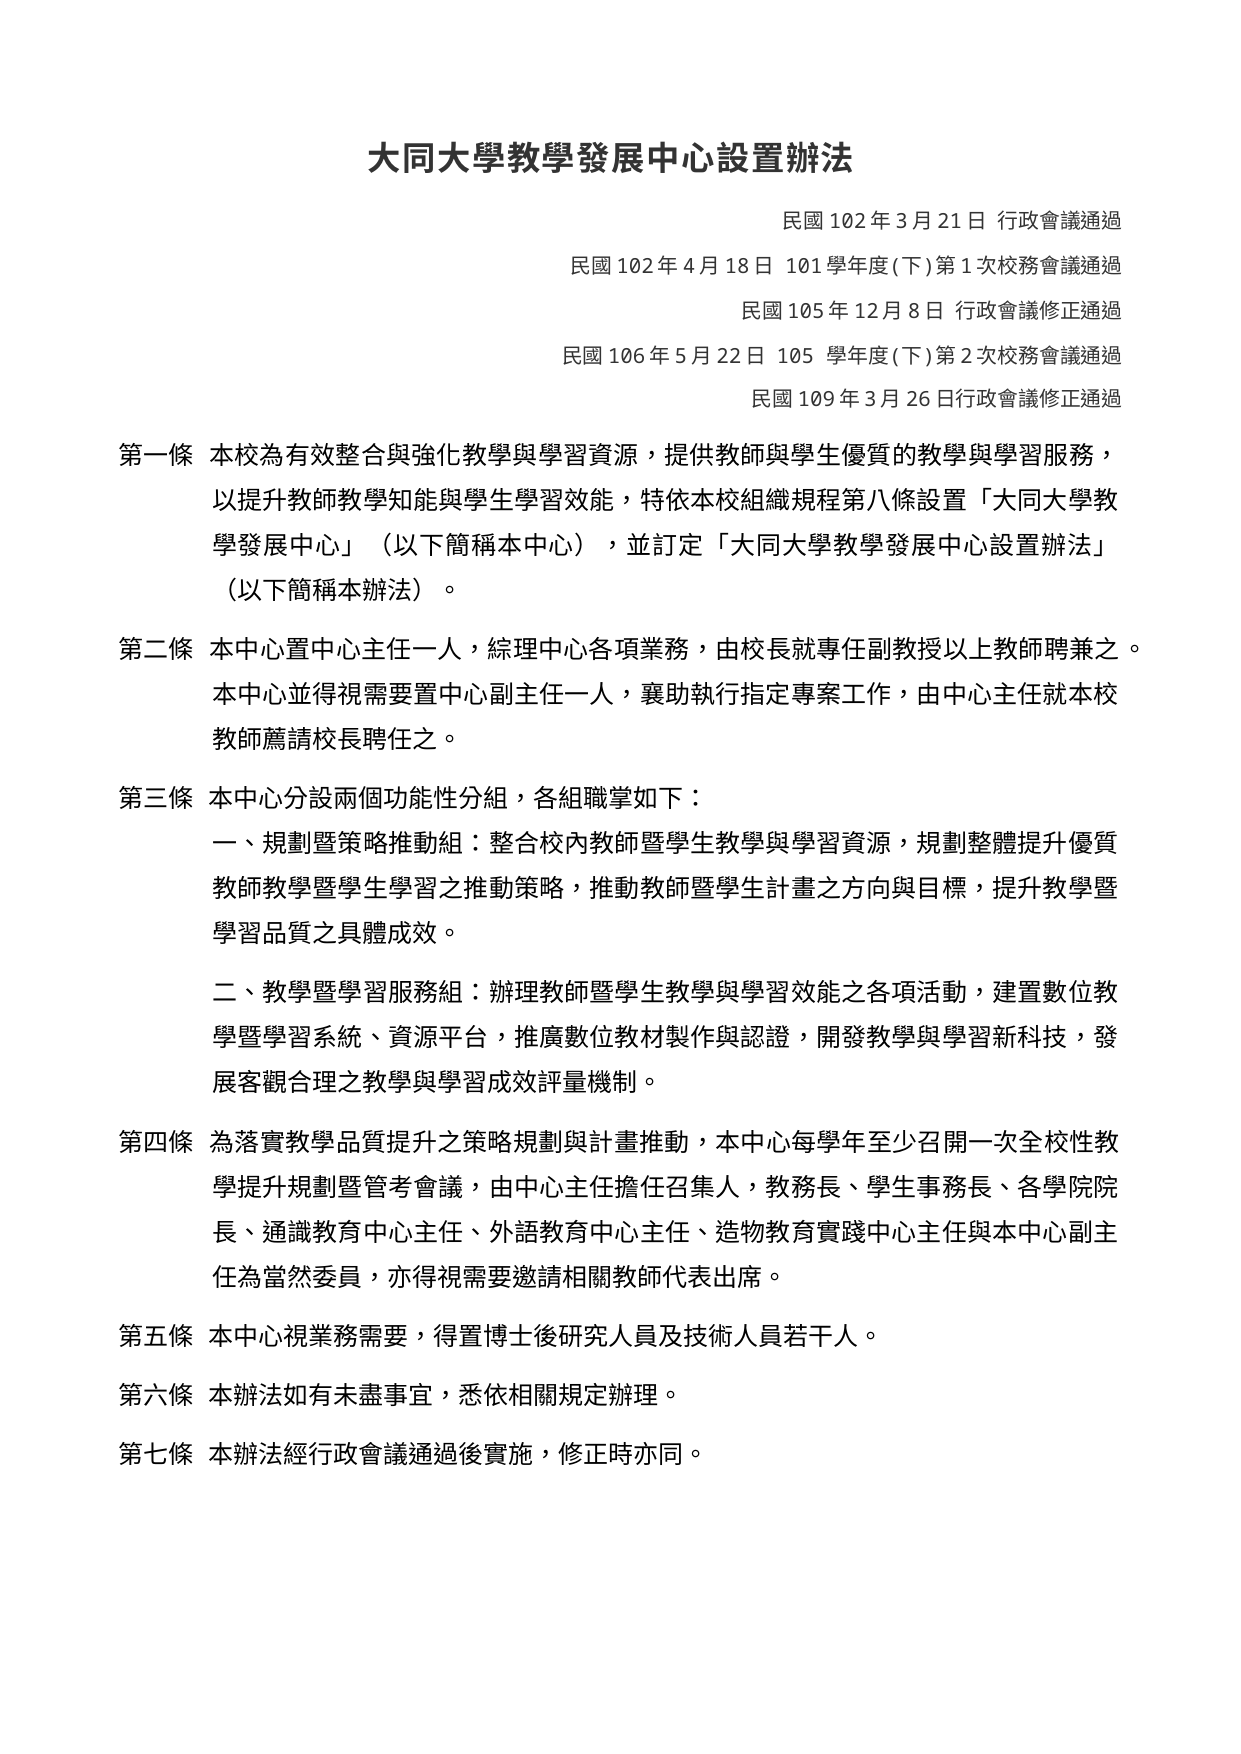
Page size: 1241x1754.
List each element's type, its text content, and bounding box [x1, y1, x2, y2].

text 第七條 本辦法經行政會議通過後實施，修正時亦同。 [118, 1428, 1122, 1466]
text 第五條 本中心視業務需要，得置博士後研究人員及技術人員若干人。 [118, 1309, 1122, 1347]
text 二、教學暨學習服務組：辦理教師暨學生教學與學習效能之各項活動，建置數位教學暨學習系統、資源平台，推廣數位教材製作與認證，開發教學與學習新科技，發展客觀合理之教學與學習成效評量機制。 [212, 966, 1122, 1093]
text 第一條 本校為有效整合與強化教學與學習資源，提供教師與學生優質的教學與學習服務，以提升教師教學知能與學生學習效能，特依本校組織規程第八條設置「大同大學教學發展中心」（以下簡稱本中心），並訂定「大同大學教學發展中心設置辦法」（以下簡稱本辦法）。 [118, 428, 1122, 601]
text 第二條 本中心置中心主任一人，綜理中心各項業務，由校長就專任副教授以上教師聘兼之。本中心並得視需要置中心副主任一人，襄助執行指定專案工作，由中心主任就本校教師薦請校長聘任之。 [118, 622, 1122, 750]
text 大同大學教學發展中心設置辦法 [118, 127, 1122, 180]
text 第四條 為落實教學品質提升之策略規劃與計畫推動，本中心每學年至少召開一次全校性教學提升規劃暨管考會議，由中心主任擔任召集人，教務長、學生事務長、各學院院長、通識教育中心主任、外語教育中心主任、造物教育實踐中心主任與本中心副主任為當然委員，亦得視需要邀請相關教師代表出席。 [118, 1115, 1122, 1288]
text 第六條 本辦法如有未盡事宜，悉依相關規定辦理。 [118, 1369, 1122, 1406]
text 民國109年3月26日行政會議修正通過 [118, 373, 1122, 410]
text 民國102年3月21日 行政會議通過 民國102年4月18日 101學年度(下)第1次校務會議通過 民國105年12月8日 行政會議修正通過 民國106年5月22日 105 學年度(下)第2次校務會議通過 [118, 194, 1122, 367]
text 第三條 本中心分設兩個功能性分組，各組職掌如下： 一、規劃暨策略推動組：整合校內教師暨學生教學與學習資源，規劃整體提升優質教師教學暨學生學習之推動策略，推動教師暨學生計畫之方向與目標，提升教學暨學習品質之具體成效。 [118, 772, 1122, 944]
